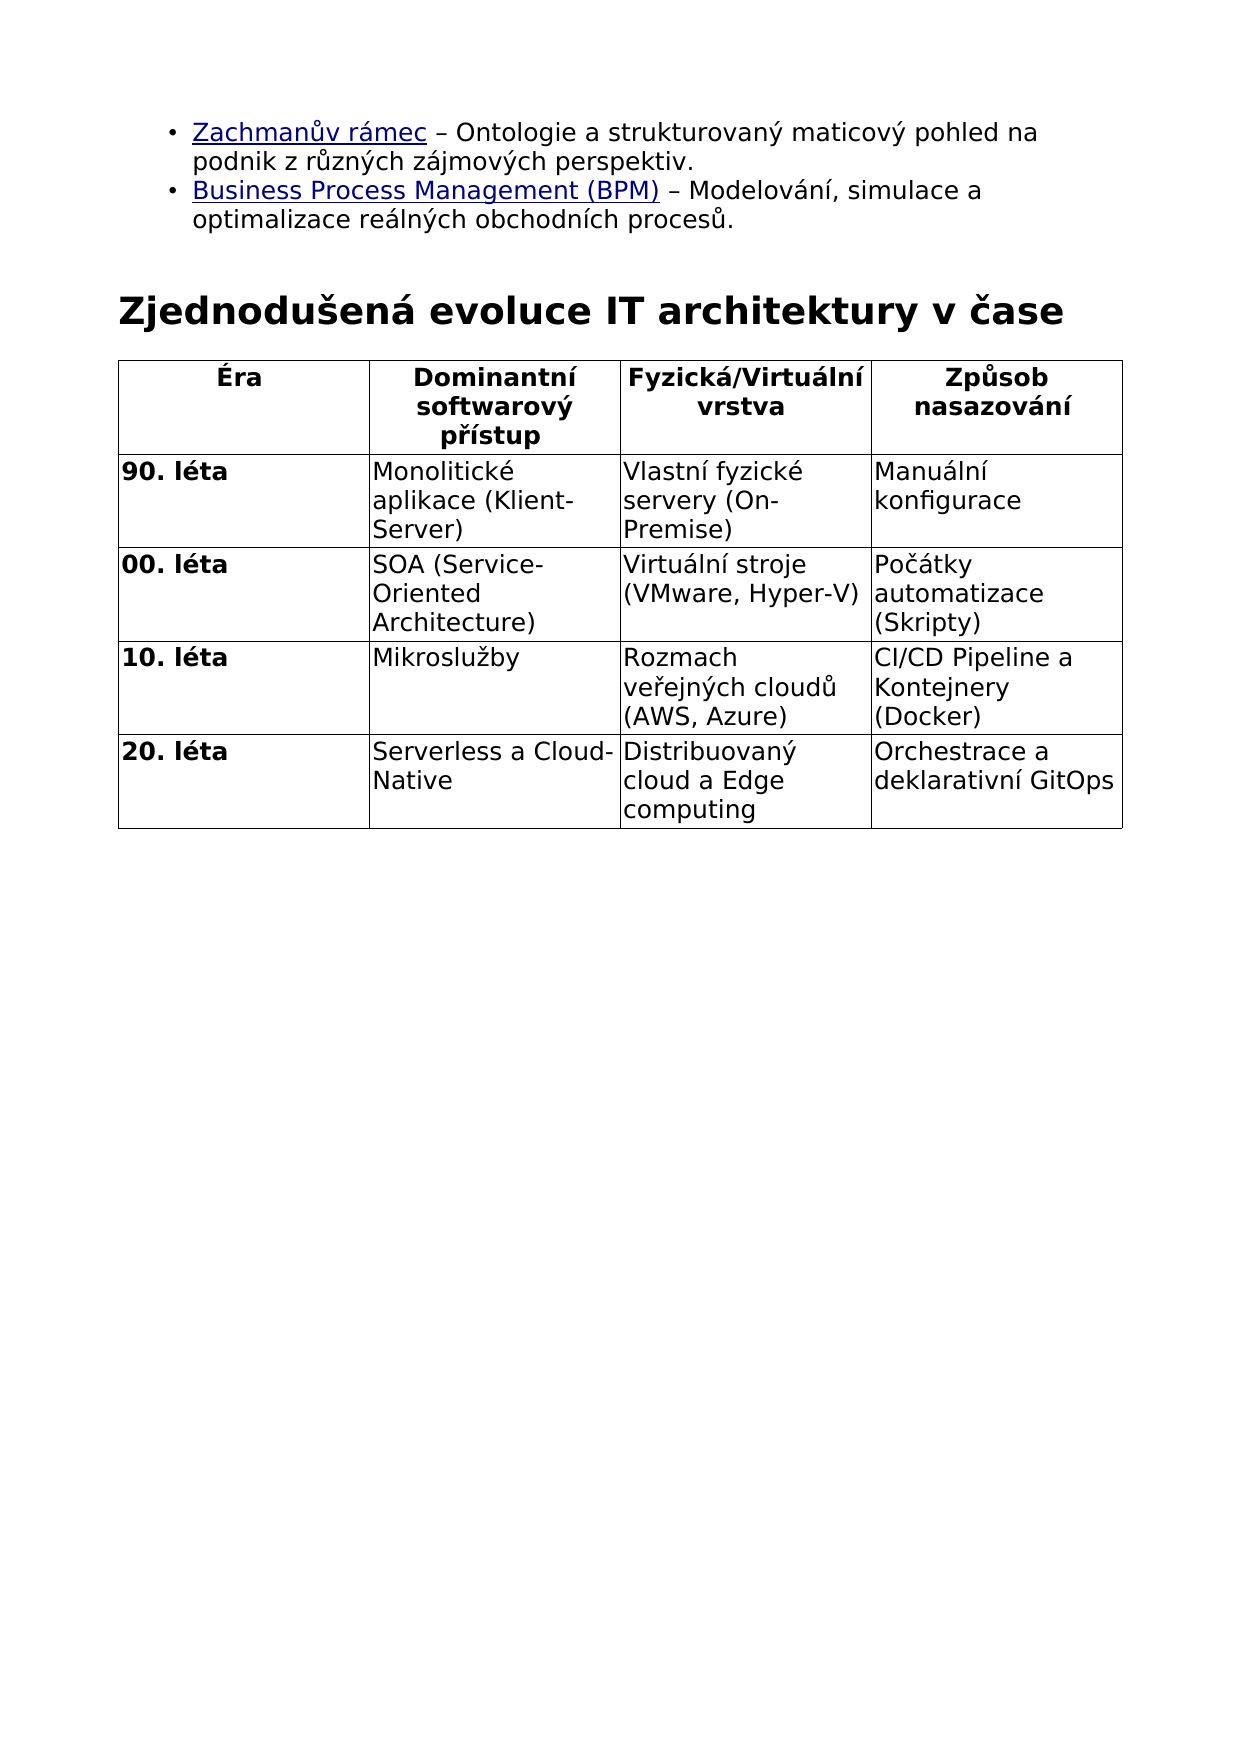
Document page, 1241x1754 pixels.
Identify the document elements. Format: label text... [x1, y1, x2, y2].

table_cell 20. léta [119, 735, 369, 827]
table_cell Vlastní fyzické servery (On-Premise) [621, 455, 871, 547]
table_cell Monolitické aplikace (Klient-Server) [370, 455, 620, 547]
table_cell Serverless a Cloud-Native [370, 735, 620, 827]
table_cell Rozmach veřejných cloudů (AWS, Azure) [621, 642, 871, 734]
table_cell CI/CD Pipeline a Kontejnery (Docker) [872, 642, 1122, 734]
subtitle Zjednodušená evoluce IT architektury v čase [118, 289, 1122, 333]
table_cell SOA (Service-Oriented Architecture) [370, 548, 620, 641]
table_header Dominantní softwarový přístup [370, 361, 620, 454]
table_cell Distribuovaný cloud a Edge computing [621, 735, 871, 827]
table_cell 90. léta [119, 455, 369, 547]
table_cell 10. léta [119, 642, 369, 734]
table_header Způsob nasazování [872, 361, 1122, 454]
table_cell Mikroslužby [370, 642, 620, 734]
list Business Process Management (BPM) – Modelování, simulace a optimalizace reálných obchodních procesů. [177, 176, 1122, 235]
table_header Éra [119, 361, 369, 454]
table_cell Počátky automatizace (Skripty) [872, 548, 1122, 641]
table_cell Virtuální stroje (VMware, Hyper-V) [621, 548, 871, 641]
table_cell Orchestrace a deklarativní GitOps [872, 735, 1122, 827]
table_cell 00. léta [119, 548, 369, 641]
table_header Fyzická/Virtuální vrstva [621, 361, 871, 454]
list Zachmanův rámec – Ontologie a strukturovaný maticový pohled na podnik z různých zájmových perspektiv. [177, 118, 1122, 176]
table_cell Manuální konfigurace [872, 455, 1122, 547]
